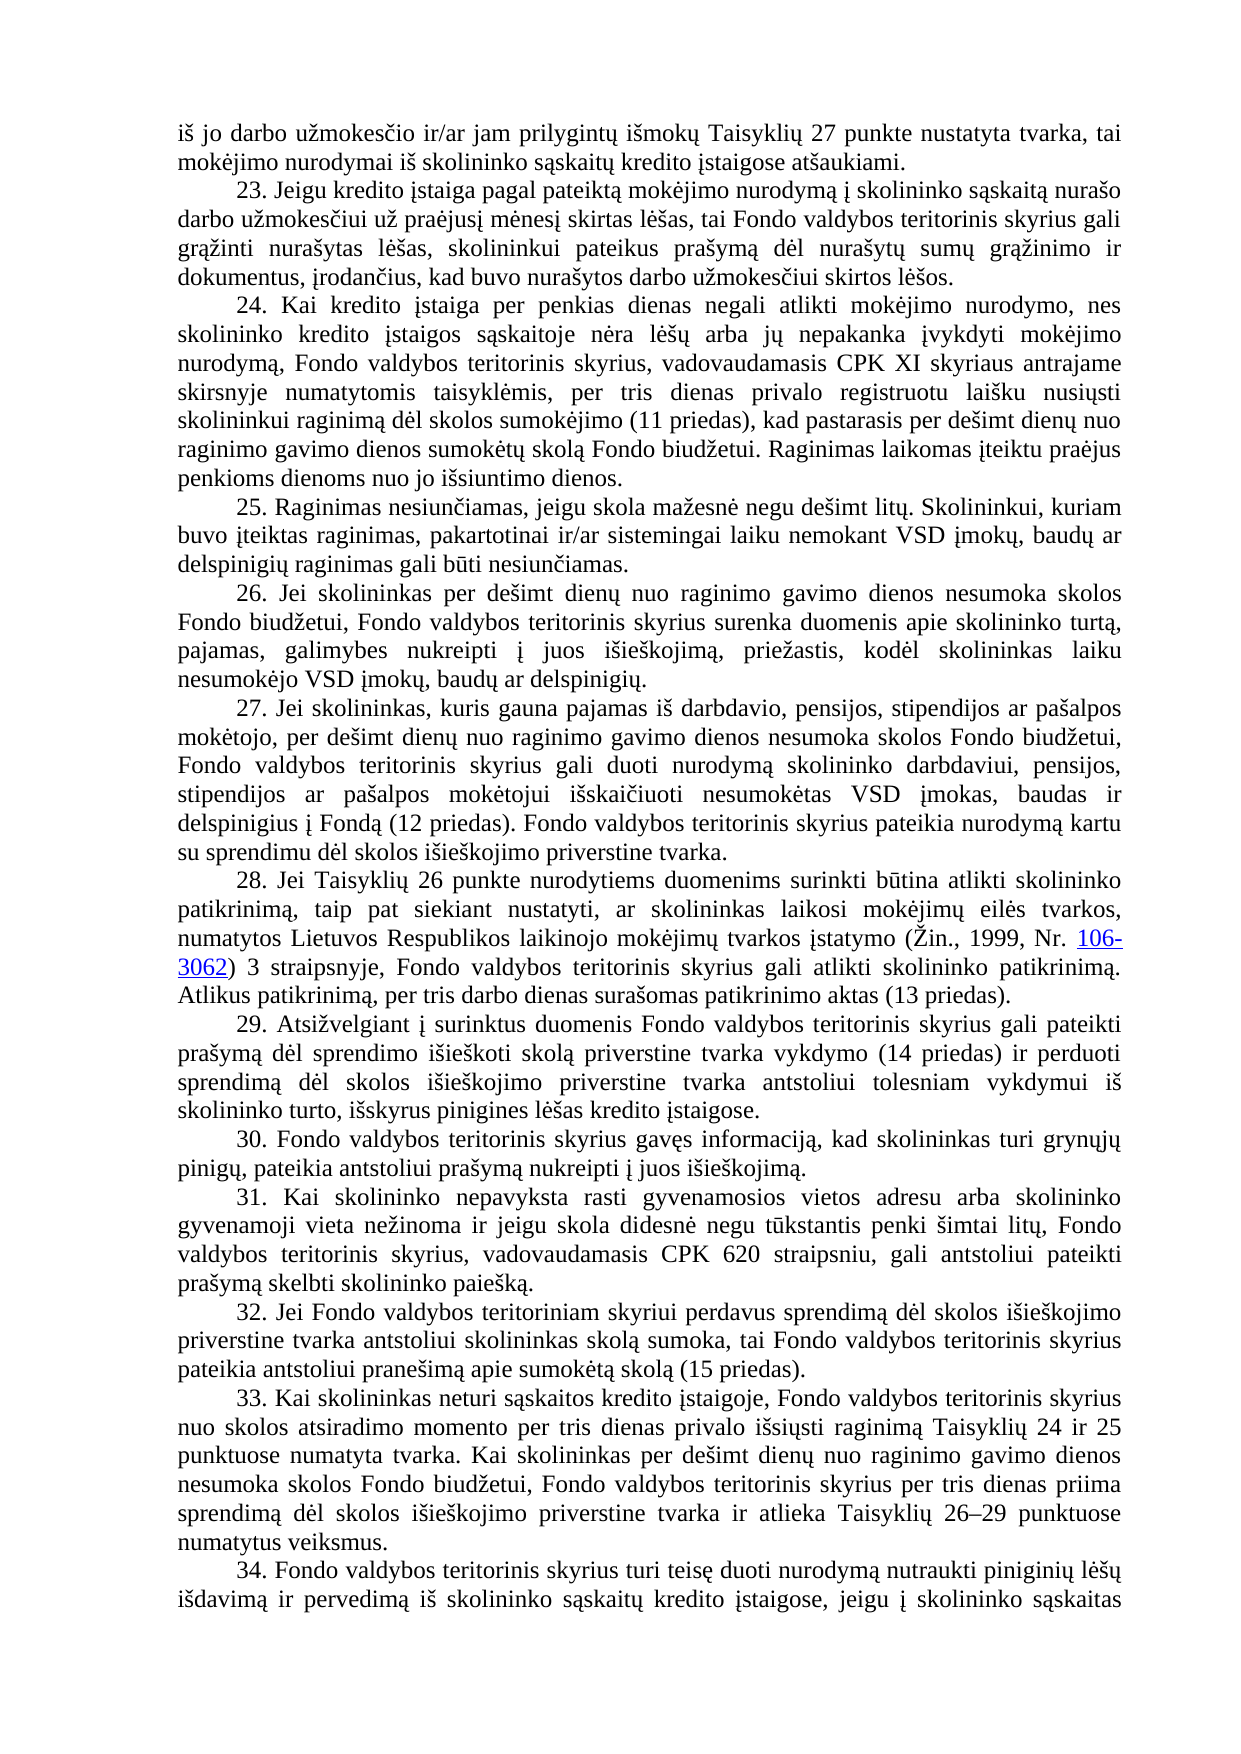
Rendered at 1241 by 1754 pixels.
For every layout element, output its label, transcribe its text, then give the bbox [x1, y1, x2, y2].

text 31. Kai skolininko nepavyksta rasti gyvenamosios vietos adresu arba skolininko gyvenamoji vieta nežinoma ir jeigu skola didesnė negu tūkstantis penki šimtai litų, Fondo valdybos teritorinis skyrius, vadovaudamasis CPK 620 straipsniu, gali antstoliui pateikti prašymą skelbti skolininko paiešką. [177, 1182, 1122, 1297]
text 30. Fondo valdybos teritorinis skyrius gavęs informaciją, kad skolininkas turi grynųjų pinigų, pateikia antstoliui prašymą nukreipti į juos išieškojimą. [177, 1124, 1122, 1182]
text 27. Jei skolininkas, kuris gauna pajamas iš darbdavio, pensijos, stipendijos ar pašalpos mokėtojo, per dešimt dienų nuo raginimo gavimo dienos nesumoka skolos Fondo biudžetui, Fondo valdybos teritorinis skyrius gali duoti nurodymą skolininko darbdaviui, pensijos, stipendijos ar pašalpos mokėtojui išskaičiuoti nesumokėtas VSD įmokas, baudas ir delspinigius į Fondą (12 priedas). Fondo valdybos teritorinis skyrius pateikia nurodymą kartu su sprendimu dėl skolos išieškojimo priverstine tvarka. [177, 693, 1122, 866]
text 23. Jeigu kredito įstaiga pagal pateiktą mokėjimo nurodymą į skolininko sąskaitą nurašo darbo užmokesčiui už praėjusį mėnesį skirtas lėšas, tai Fondo valdybos teritorinis skyrius gali grąžinti nurašytas lėšas, skolininkui pateikus prašymą dėl nurašytų sumų grąžinimo ir dokumentus, įrodančius, kad buvo nurašytos darbo užmokesčiui skirtos lėšos. [177, 176, 1122, 291]
text 34. Fondo valdybos teritorinis skyrius turi teisę duoti nurodymą nutraukti piniginių lėšų išdavimą ir pervedimą iš skolininko sąskaitų kredito įstaigose, jeigu į skolininko sąskaitas [177, 1556, 1122, 1613]
text 32. Jei Fondo valdybos teritoriniam skyriui perdavus sprendimą dėl skolos išieškojimo priverstine tvarka antstoliui skolininkas skolą sumoka, tai Fondo valdybos teritorinis skyrius pateikia antstoliui pranešimą apie sumokėtą skolą (15 priedas). [177, 1297, 1122, 1383]
text 28. Jei Taisyklių 26 punkte nurodytiems duomenims surinkti būtina atlikti skolininko patikrinimą, taip pat siekiant nustatyti, ar skolininkas laikosi mokėjimų eilės tvarkos, numatytos Lietuvos Respublikos laikinojo mokėjimų tvarkos įstatymo (Žin., 1999, Nr. 106-3062) 3 straipsnyje, Fondo valdybos teritorinis skyrius gali atlikti skolininko patikrinimą. Atlikus patikrinimą, per tris darbo dienas surašomas patikrinimo aktas (13 priedas). [177, 866, 1122, 1009]
text 25. Raginimas nesiunčiamas, jeigu skola mažesnė negu dešimt litų. Skolininkui, kuriam buvo įteiktas raginimas, pakartotinai ir/ar sistemingai laiku nemokant VSD įmokų, baudų ar delspinigių raginimas gali būti nesiunčiamas. [177, 492, 1122, 578]
text 24. Kai kredito įstaiga per penkias dienas negali atlikti mokėjimo nurodymo, nes skolininko kredito įstaigos sąskaitoje nėra lėšų arba jų nepakanka įvykdyti mokėjimo nurodymą, Fondo valdybos teritorinis skyrius, vadovaudamasis CPK XI skyriaus antrajame skirsnyje numatytomis taisyklėmis, per tris dienas privalo registruotu laišku nusiųsti skolininkui raginimą dėl skolos sumokėjimo (11 priedas), kad pastarasis per dešimt dienų nuo raginimo gavimo dienos sumokėtų skolą Fondo biudžetui. Raginimas laikomas įteiktu praėjus penkioms dienoms nuo jo išsiuntimo dienos. [177, 291, 1122, 492]
text 29. Atsižvelgiant į surinktus duomenis Fondo valdybos teritorinis skyrius gali pateikti prašymą dėl sprendimo išieškoti skolą priverstine tvarka vykdymo (14 priedas) ir perduoti sprendimą dėl skolos išieškojimo priverstine tvarka antstoliui tolesniam vykdymui iš skolininko turto, išskyrus pinigines lėšas kredito įstaigose. [177, 1009, 1122, 1124]
text iš jo darbo užmokesčio ir/ar jam prilygintų išmokų Taisyklių 27 punkte nustatyta tvarka, tai mokėjimo nurodymai iš skolininko sąskaitų kredito įstaigose atšaukiami. [177, 118, 1122, 176]
text 26. Jei skolininkas per dešimt dienų nuo raginimo gavimo dienos nesumoka skolos Fondo biudžetui, Fondo valdybos teritorinis skyrius surenka duomenis apie skolininko turtą, pajamas, galimybes nukreipti į juos išieškojimą, priežastis, kodėl skolininkas laiku nesumokėjo VSD įmokų, baudų ar delspinigių. [177, 578, 1122, 693]
text 33. Kai skolininkas neturi sąskaitos kredito įstaigoje, Fondo valdybos teritorinis skyrius nuo skolos atsiradimo momento per tris dienas privalo išsiųsti raginimą Taisyklių 24 ir 25 punktuose numatyta tvarka. Kai skolininkas per dešimt dienų nuo raginimo gavimo dienos nesumoka skolos Fondo biudžetui, Fondo valdybos teritorinis skyrius per tris dienas priima sprendimą dėl skolos išieškojimo priverstine tvarka ir atlieka Taisyklių 26–29 punktuose numatytus veiksmus. [177, 1383, 1122, 1556]
